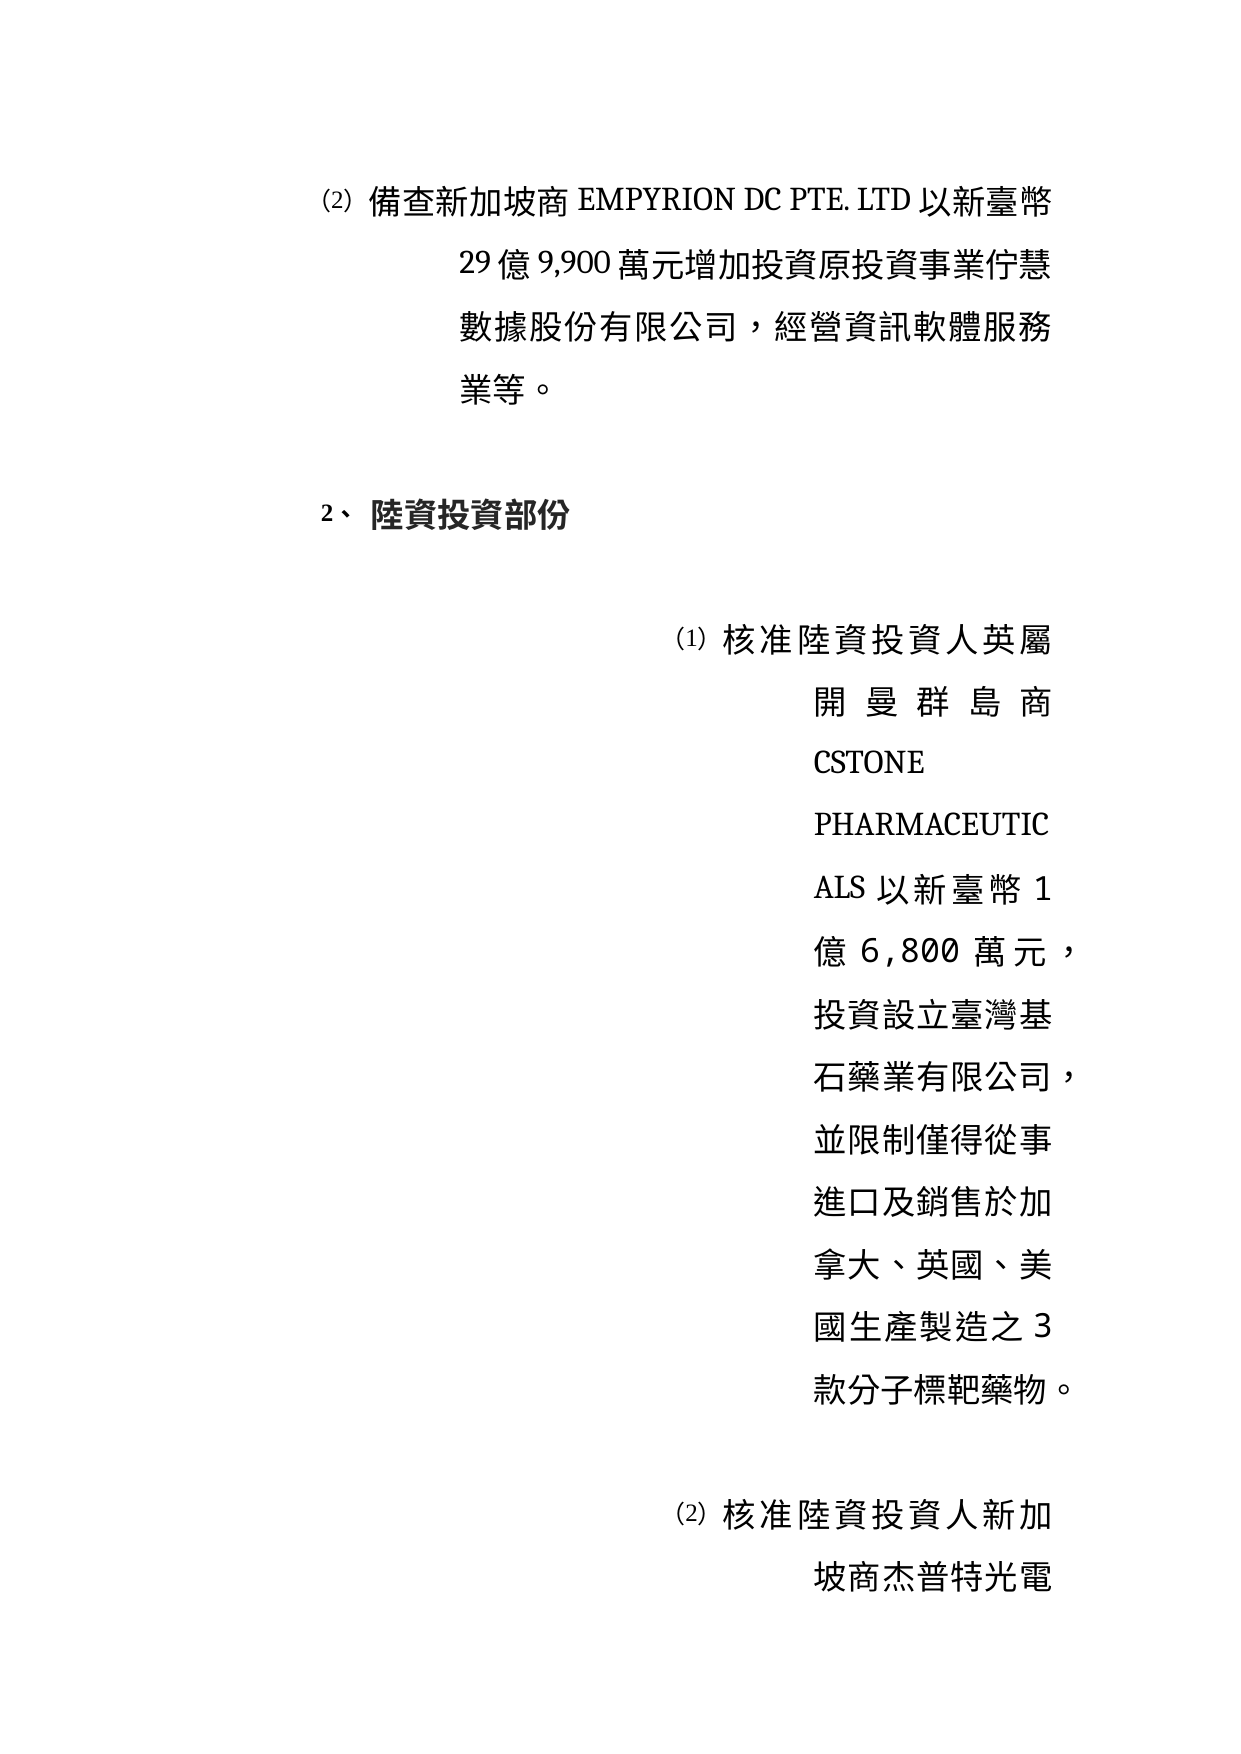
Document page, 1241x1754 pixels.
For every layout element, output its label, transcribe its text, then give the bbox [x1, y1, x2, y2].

list 核准陸資投資人新加坡商杰普特光電有限公司以新臺幣295萬元，投資設立台灣杰普特光電有限公司，並限制僅得從事鐳射修阻機等機械設備及零部件之銷售、安裝、售後服務、軟體升級及硬體改良等技術服務。 [660, 1471, 1053, 1596]
list 核准陸資投資人英屬開曼群島商CSTONE PHARMACEUTICALS以新臺幣1億6,800萬元，投資設立臺灣基石藥業有限公司，並限制僅得從事進口及銷售於加拿大、英國、美國生產製造之3款分子標靶藥物。 [660, 596, 1053, 1408]
list 備查新加坡商EMPYRION DC PTE. LTD以新臺幣29億9,900萬元增加投資原投資事業佇慧數據股份有限公司，經營資訊軟體服務業等。 [306, 158, 1053, 408]
list 陸資投資部份 [321, 471, 1053, 533]
